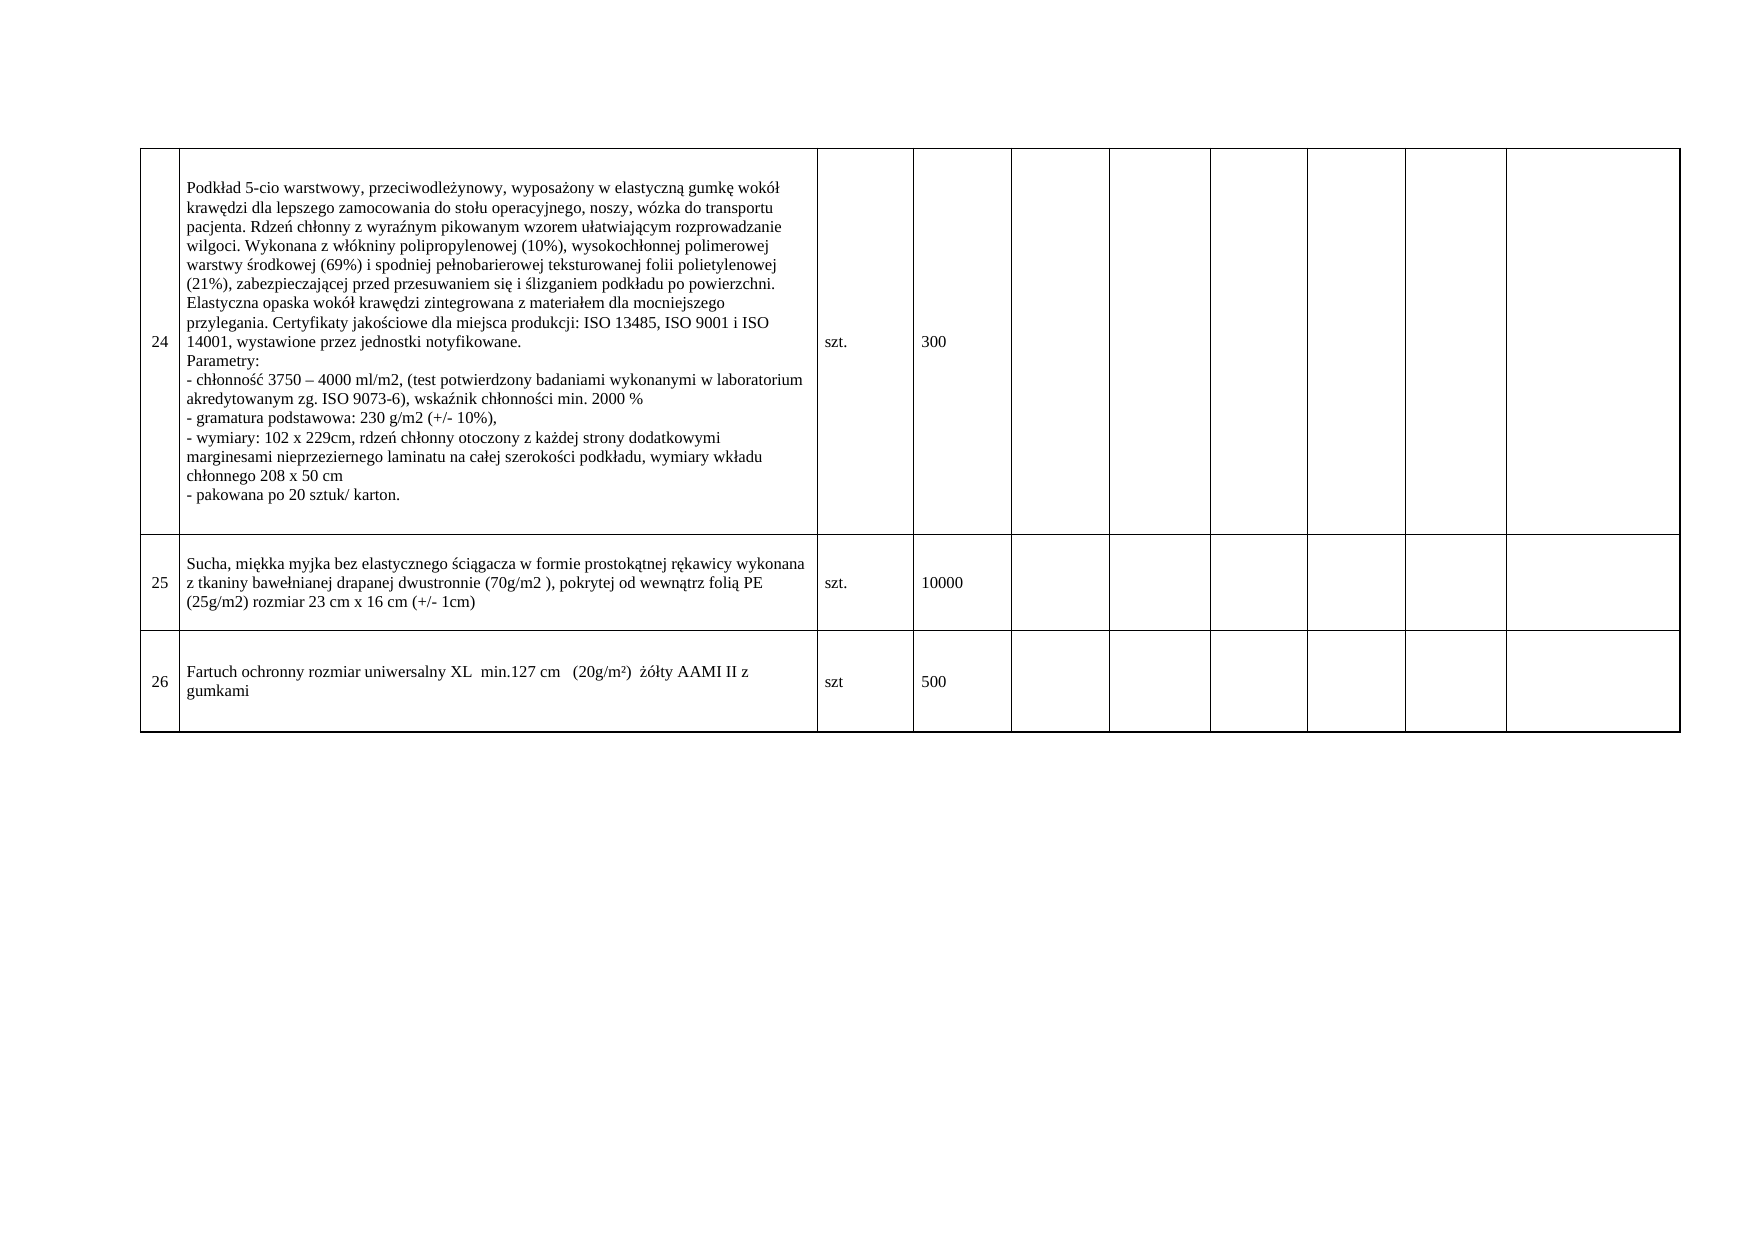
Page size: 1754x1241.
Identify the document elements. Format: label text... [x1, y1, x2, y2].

table_cell 26 [141, 631, 179, 731]
table_cell 300 [914, 149, 1011, 534]
table_cell szt. [818, 149, 913, 534]
table_cell [1308, 149, 1405, 534]
table_cell [1012, 631, 1109, 731]
table_cell [1012, 149, 1109, 534]
table_cell 10000 [914, 535, 1011, 630]
table_cell szt. [818, 535, 913, 630]
table_cell [1308, 535, 1405, 630]
table_cell 500 [914, 631, 1011, 731]
table_cell [1507, 631, 1679, 731]
table_cell [1211, 631, 1307, 731]
table_cell [1406, 631, 1506, 731]
table_cell [1308, 631, 1405, 731]
table_cell [1110, 631, 1210, 731]
table_cell [1406, 149, 1506, 534]
table_cell 24 [141, 149, 179, 534]
table_cell [1507, 535, 1679, 630]
table_cell [1211, 149, 1307, 534]
table_cell [1507, 149, 1679, 534]
table_cell Fartuch ochronny rozmiar uniwersalny XL min.127 cm (20g/m²) żółty AAMI II z gumkami [180, 631, 817, 731]
table_cell Sucha, miękka myjka bez elastycznego ściągacza w formie prostokątnej rękawicy wykonana z tkaniny bawełnianej drapanej dwustronnie (70g/m2 ), pokrytej od wewnątrz folią PE (25g/m2) rozmiar 23 cm x 16 cm (+/- 1cm) [180, 535, 817, 630]
table_cell [1211, 535, 1307, 630]
table_cell [1110, 149, 1210, 534]
table_cell [1110, 535, 1210, 630]
table_cell Podkład 5-cio warstwowy, przeciwodleżynowy, wyposażony w elastyczną gumkę wokół krawędzi dla lepszego zamocowania do stołu operacyjnego, noszy, wózka do transportu pacjenta. Rdzeń chłonny z wyraźnym pikowanym wzorem ułatwiającym rozprowadzanie wilgoci. Wykonana z włókniny polipropylenowej (10%), wysokochłonnej polimerowej warstwy środkowej (69%) i spodniej pełnobarierowej teksturowanej folii polietylenowej (21%), zabezpieczającej przed przesuwaniem się i ślizganiem podkładu po powierzchni. Elastyczna opaska wokół krawędzi zintegrowana z materiałem dla mocniejszego przylegania. Certyfikaty jakościowe dla miejsca produkcji: ISO 13485, ISO 9001 i ISO 14001, wystawione przez jednostki notyfikowane. Parametry: - chłonność 3750 – 4000 ml/m2, (test potwierdzony badaniami wykonanymi w laboratorium akredytowanym zg. ISO 9073-6), wskaźnik chłonności min. 2000 % - gramatura podstawowa: 230 g/m2 (+/- 10%), - wymiary: 102 x 229cm, rdzeń chłonny otoczony z każdej strony dodatkowymi marginesami nieprzeziernego laminatu na całej szerokości podkładu, wymiary wkładu chłonnego 208 x 50 cm - pakowana po 20 sztuk/ karton. [180, 149, 817, 534]
table_cell [1406, 535, 1506, 630]
table_cell 25 [141, 535, 179, 630]
table_cell [1012, 535, 1109, 630]
table_cell szt [818, 631, 913, 731]
